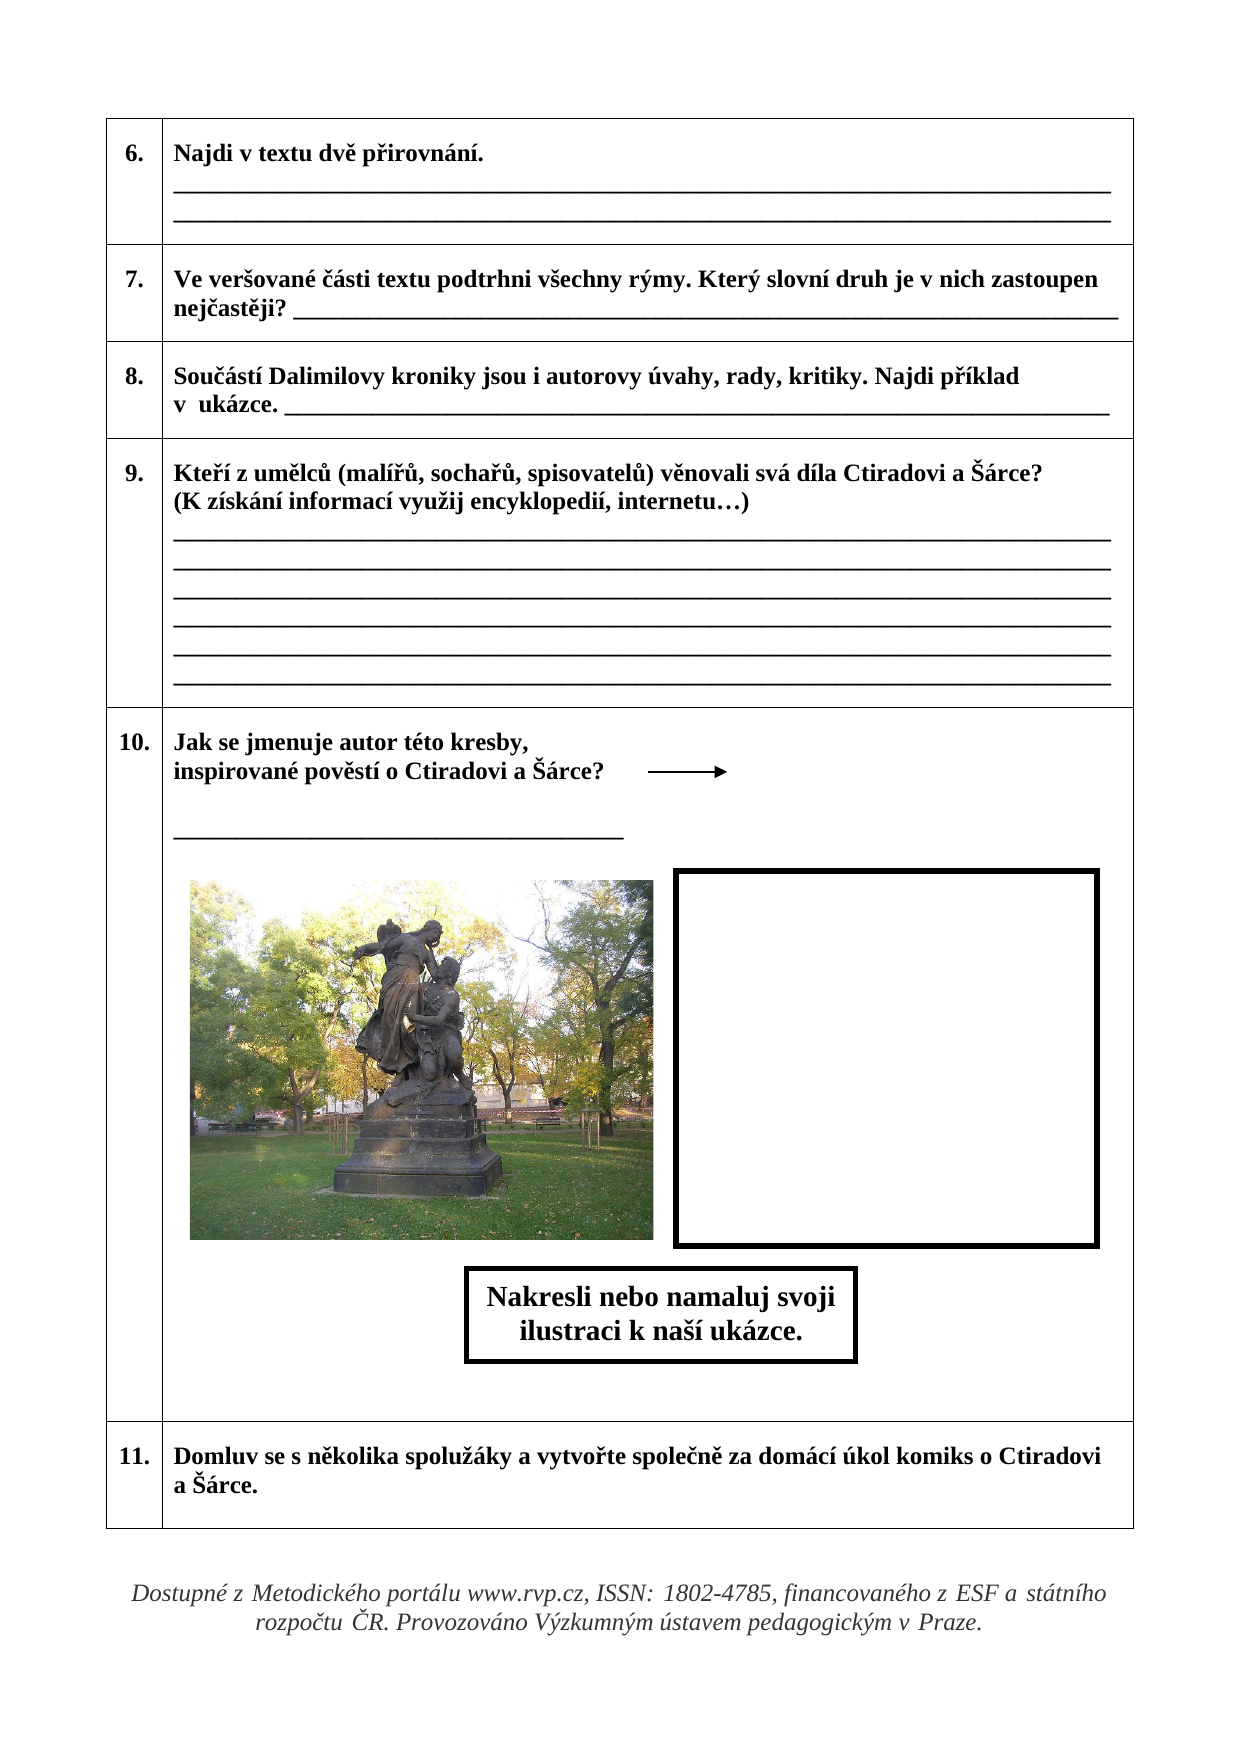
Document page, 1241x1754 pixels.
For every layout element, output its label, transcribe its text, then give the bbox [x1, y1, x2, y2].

table_cell 11. [107, 1422, 162, 1528]
table_cell 10. [107, 708, 162, 1421]
table_cell 7. [107, 245, 162, 341]
table_cell 9. [107, 439, 162, 707]
table_cell Najdi v textu dvě přirovnání. ______________________________________________________________________________________________________________________________________________________ [163, 119, 1133, 244]
table_cell 8. [107, 342, 162, 437]
table_cell Jak se jmenuje autor této kresby, inspirované pověstí o Ctiradovi a Šárce? ____________________________________ [163, 708, 1133, 1421]
table_cell Ve veršované části textu podtrhni všechny rýmy. Který slovní druh je v nich zastoupen nejčastěji? __________________________________________________________________ [163, 245, 1133, 341]
table_cell Domluv se s několika spolužáky a vytvořte společně za domácí úkol komiks o Ctiradovi a Šárce. [163, 1422, 1133, 1528]
table_cell Kteří z umělců (malířů, sochařů, spisovatelů) věnovali svá díla Ctiradovi a Šárce? (K získání informací využij encyklopedií, internetu…) __________________________________________________________________________________________________________________________________________________________________________________________________________________________________________________________________________________________________________________________________________________________________________________________________________________________________________________________________ [163, 439, 1133, 707]
table_cell 6. [107, 119, 162, 244]
table_cell Součástí Dalimilovy kroniky jsou i autorovy úvahy, rady, kritiky. Najdi příklad v ukázce. __________________________________________________________________ [163, 342, 1133, 437]
picture [189, 880, 654, 1240]
